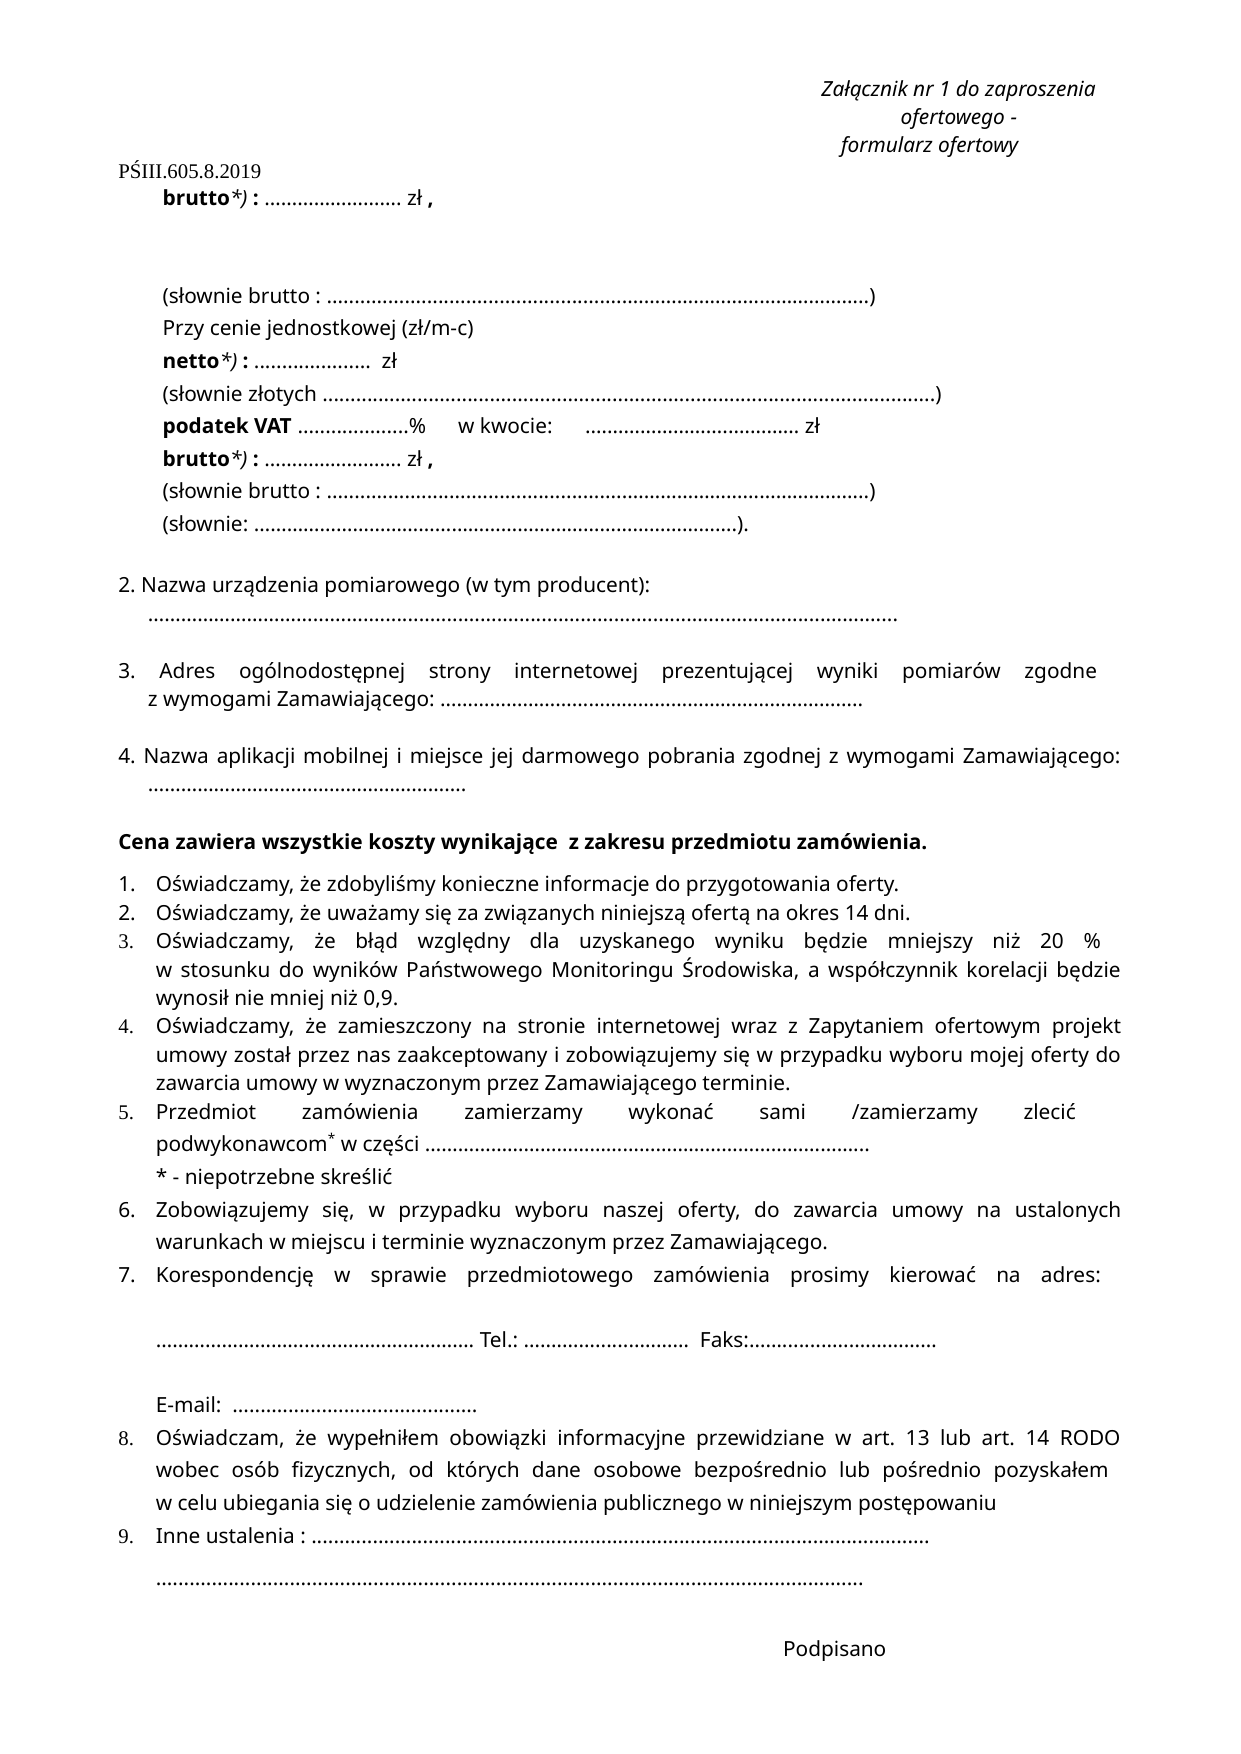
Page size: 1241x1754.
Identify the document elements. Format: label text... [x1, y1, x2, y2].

text 4. Nazwa aplikacji mobilnej i miejsce jej darmowego pobrania zgodnej z wymogami Zamawiającego: …………………………………………………. [118, 741, 1122, 798]
text brutto*) : ……………………. zł , [162, 183, 1122, 212]
text (słownie brutto : ......................................................……………………………………..) [162, 281, 1122, 309]
text netto*) : ..................... zł [162, 346, 1122, 374]
text (słownie brutto : ......................................................……………………………………..) [162, 477, 1122, 505]
text ………………………............................................................................................................ [148, 599, 1122, 627]
text (słownie: …………………………………………………………………………….). [162, 509, 1122, 538]
text podatek VAT ....................% w kwocie: .……………………..………… zł [162, 411, 1122, 440]
list Oświadczamy, że zamieszczony na stronie internetowej wraz z Zapytaniem ofertowym projekt umowy został przez nas zaakceptowany i zobowiązujemy się w przypadku wyboru mojej oferty do zawarcia umowy w wyznaczonym przez Zamawiającego terminie. [118, 1012, 1122, 1097]
list Oświadczam, że wypełniłem obowiązki informacyjne przewidziane w art. 13 lub art. 14 RODO wobec osób fizycznych, od których dane osobowe bezpośrednio lub pośrednio pozyskałem w celu ubiegania się o udzielenie zamówienia publicznego w niniejszym postępowaniu [118, 1423, 1122, 1517]
list Oświadczamy, że zdobyliśmy konieczne informacje do przygotowania oferty. [118, 869, 1122, 898]
text Podpisano [783, 1634, 1122, 1663]
list Przedmiot zamówienia zamierzamy wykonać sami /zamierzamy zlecić podwykonawcom* w części ……………………………………………………………………... [118, 1097, 1122, 1158]
list Oświadczamy, że uważamy się za związanych niniejszą ofertą na okres 14 dni. [118, 898, 1122, 926]
text E-mail: ............................................ [156, 1390, 1122, 1419]
text 3. Adres ogólnodostępnej strony internetowej prezentującej wyniki pomiarów zgodne z wymogami Zamawiającego: ………………………………………………………………….. [118, 656, 1122, 713]
list Oświadczamy, że błąd względny dla uzyskanego wyniku będzie mniejszy niż 20 % w stosunku do wyników Państwowego Monitoringu Środowiska, a współczynnik korelacji będzie wynosił nie mniej niż 0,9. [118, 926, 1122, 1012]
list Korespondencję w sprawie przedmiotowego zamówienia prosimy kierować na adres: [118, 1260, 1122, 1321]
list Inne ustalenia : ............................................................................................................... ............................................................................................................................... [118, 1521, 1122, 1592]
list Zobowiązujemy się, w przypadku wyboru naszej oferty, do zawarcia umowy na ustalonych warunkach w miejscu i terminie wyznaczonym przez Zamawiającego. [118, 1195, 1122, 1256]
text (słownie złotych ..............................................................................................................) [162, 379, 1122, 407]
text Przy cenie jednostkowej (zł/m-c) [162, 313, 1122, 342]
text brutto*) : ……………………. zł , [162, 444, 1122, 472]
text …………………………………………………. Tel.: ….………........……… Faks:…….............…………… [156, 1325, 1122, 1353]
text * - niepotrzebne skreślić [156, 1162, 1122, 1191]
text 2. Nazwa urządzenia pomiarowego (w tym producent): [118, 571, 1122, 599]
text Cena zawiera wszystkie koszty wynikające z zakresu przedmiotu zamówienia. [118, 827, 1122, 855]
